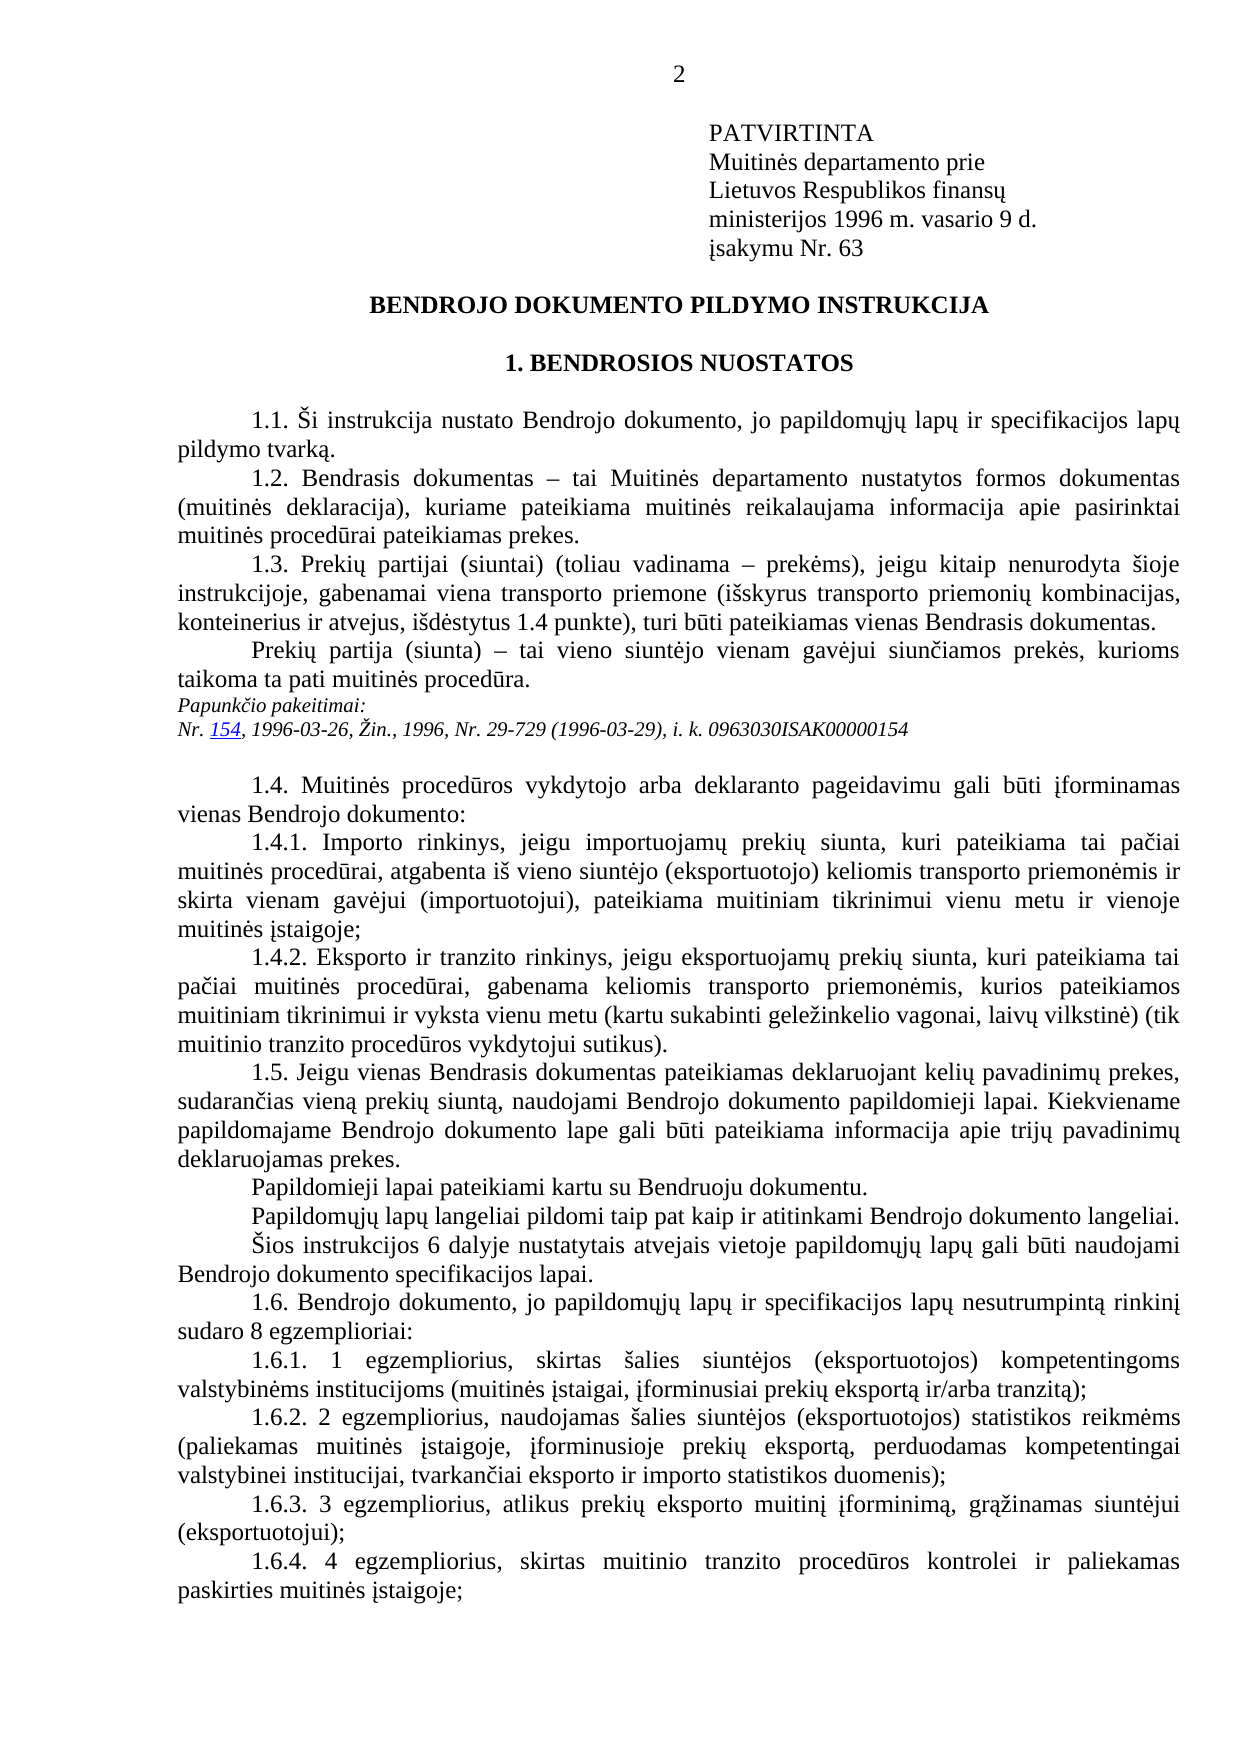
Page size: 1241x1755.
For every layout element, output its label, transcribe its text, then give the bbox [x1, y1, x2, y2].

text Lietuvos Respublikos finansų [177, 176, 1181, 204]
text 1.6.2. 2 egzempliorius, naudojamas šalies siuntėjos (eksportuotojos) statistikos reikmėms (paliekamas muitinės įstaigoje, įforminusioje prekių eksportą, perduodamas kompetentingai valstybinei institucijai, tvarkančiai eksporto ir importo statistikos duomenis); [177, 1402, 1181, 1489]
text Papunkčio pakeitimai: [177, 693, 1181, 717]
text 1.2. Bendrasis dokumentas – tai Muitinės departamento nustatytos formos dokumentas (muitinės deklaracija), kuriame pateikiama muitinės reikalaujama informacija apie pasirinktai muitinės procedūrai pateikiamas prekes. [177, 463, 1181, 549]
text 1.4.2. Eksporto ir tranzito rinkinys, jeigu eksportuojamų prekių siunta, kuri pateikiama tai pačiai muitinės procedūrai, gabenama keliomis transporto priemonėmis, kurios pateikiamos muitiniam tikrinimui ir vyksta vienu metu (kartu sukabinti geležinkelio vagonai, laivų vilkstinė) (tik muitinio tranzito procedūros vykdytojui sutikus). [177, 942, 1181, 1057]
text 1.4. Muitinės procedūros vykdytojo arba deklaranto pageidavimu gali būti įforminamas vienas Bendrojo dokumento: [177, 770, 1181, 827]
text Papildomieji lapai pateikiami kartu su Bendruoju dokumentu. [177, 1172, 1181, 1201]
text 1.1. Ši instrukcija nustato Bendrojo dokumento, jo papildomųjų lapų ir specifikacijos lapų pildymo tvarką. [177, 406, 1181, 463]
text 1.6. Bendrojo dokumento, jo papildomųjų lapų ir specifikacijos lapų nesutrumpintą rinkinį sudaro 8 egzemplioriai: [177, 1287, 1181, 1345]
text Nr. 154, 1996-03-26, Žin., 1996, Nr. 29-729 (1996-03-29), i. k. 0963030ISAK00000154 [177, 717, 1181, 741]
text Šios instrukcijos 6 dalyje nustatytais atvejais vietoje papildomųjų lapų gali būti naudojami Bendrojo dokumento specifikacijos lapai. [177, 1230, 1181, 1287]
text įsakymu Nr. 63 [177, 233, 1181, 262]
text PATVIRTINTA [709, 118, 1181, 147]
text 1.4.1. Importo rinkinys, jeigu importuojamų prekių siunta, kuri pateikiama tai pačiai muitinės procedūrai, atgabenta iš vieno siuntėjo (eksportuotojo) keliomis transporto priemonėmis ir skirta vienam gavėjui (importuotojui), pateikiama muitiniam tikrinimui vienu metu ir vienoje muitinės įstaigoje; [177, 827, 1181, 942]
text 1. BENDROSIOS NUOSTATOS [177, 348, 1181, 377]
text ministerijos 1996 m. vasario 9 d. [177, 204, 1181, 233]
text 1.5. Jeigu vienas Bendrasis dokumentas pateikiamas deklaruojant kelių pavadinimų prekes, sudarančias vieną prekių siuntą, naudojami Bendrojo dokumento papildomieji lapai. Kiekviename papildomajame Bendrojo dokumento lape gali būti pateikiama informacija apie trijų pavadinimų deklaruojamas prekes. [177, 1057, 1181, 1172]
text 1.6.1. 1 egzempliorius, skirtas šalies siuntėjos (eksportuotojos) kompetentingoms valstybinėms institucijoms (muitinės įstaigai, įforminusiai prekių eksportą ir/arba tranzitą); [177, 1345, 1181, 1402]
text Prekių partija (siunta) – tai vieno siuntėjo vienam gavėjui siunčiamos prekės, kurioms taikoma ta pati muitinės procedūra. [177, 636, 1181, 693]
text BENDROJO DOKUMENTO PILDYMO INSTRUKCIJA [177, 291, 1181, 319]
text Muitinės departamento prie [177, 147, 1181, 176]
text 1.3. Prekių partijai (siuntai) (toliau vadinama – prekėms), jeigu kitaip nenurodyta šioje instrukcijoje, gabenamai viena transporto priemone (išskyrus transporto priemonių kombinacijas, konteinerius ir atvejus, išdėstytus 1.4 punkte), turi būti pateikiamas vienas Bendrasis dokumentas. [177, 549, 1181, 636]
text Papildomųjų lapų langeliai pildomi taip pat kaip ir atitinkami Bendrojo dokumento langeliai. [177, 1201, 1181, 1230]
text 1.6.3. 3 egzempliorius, atlikus prekių eksporto muitinį įforminimą, grąžinamas siuntėjui (eksportuotojui); [177, 1489, 1181, 1546]
text 1.6.4. 4 egzempliorius, skirtas muitinio tranzito procedūros kontrolei ir paliekamas paskirties muitinės įstaigoje; [177, 1546, 1181, 1604]
